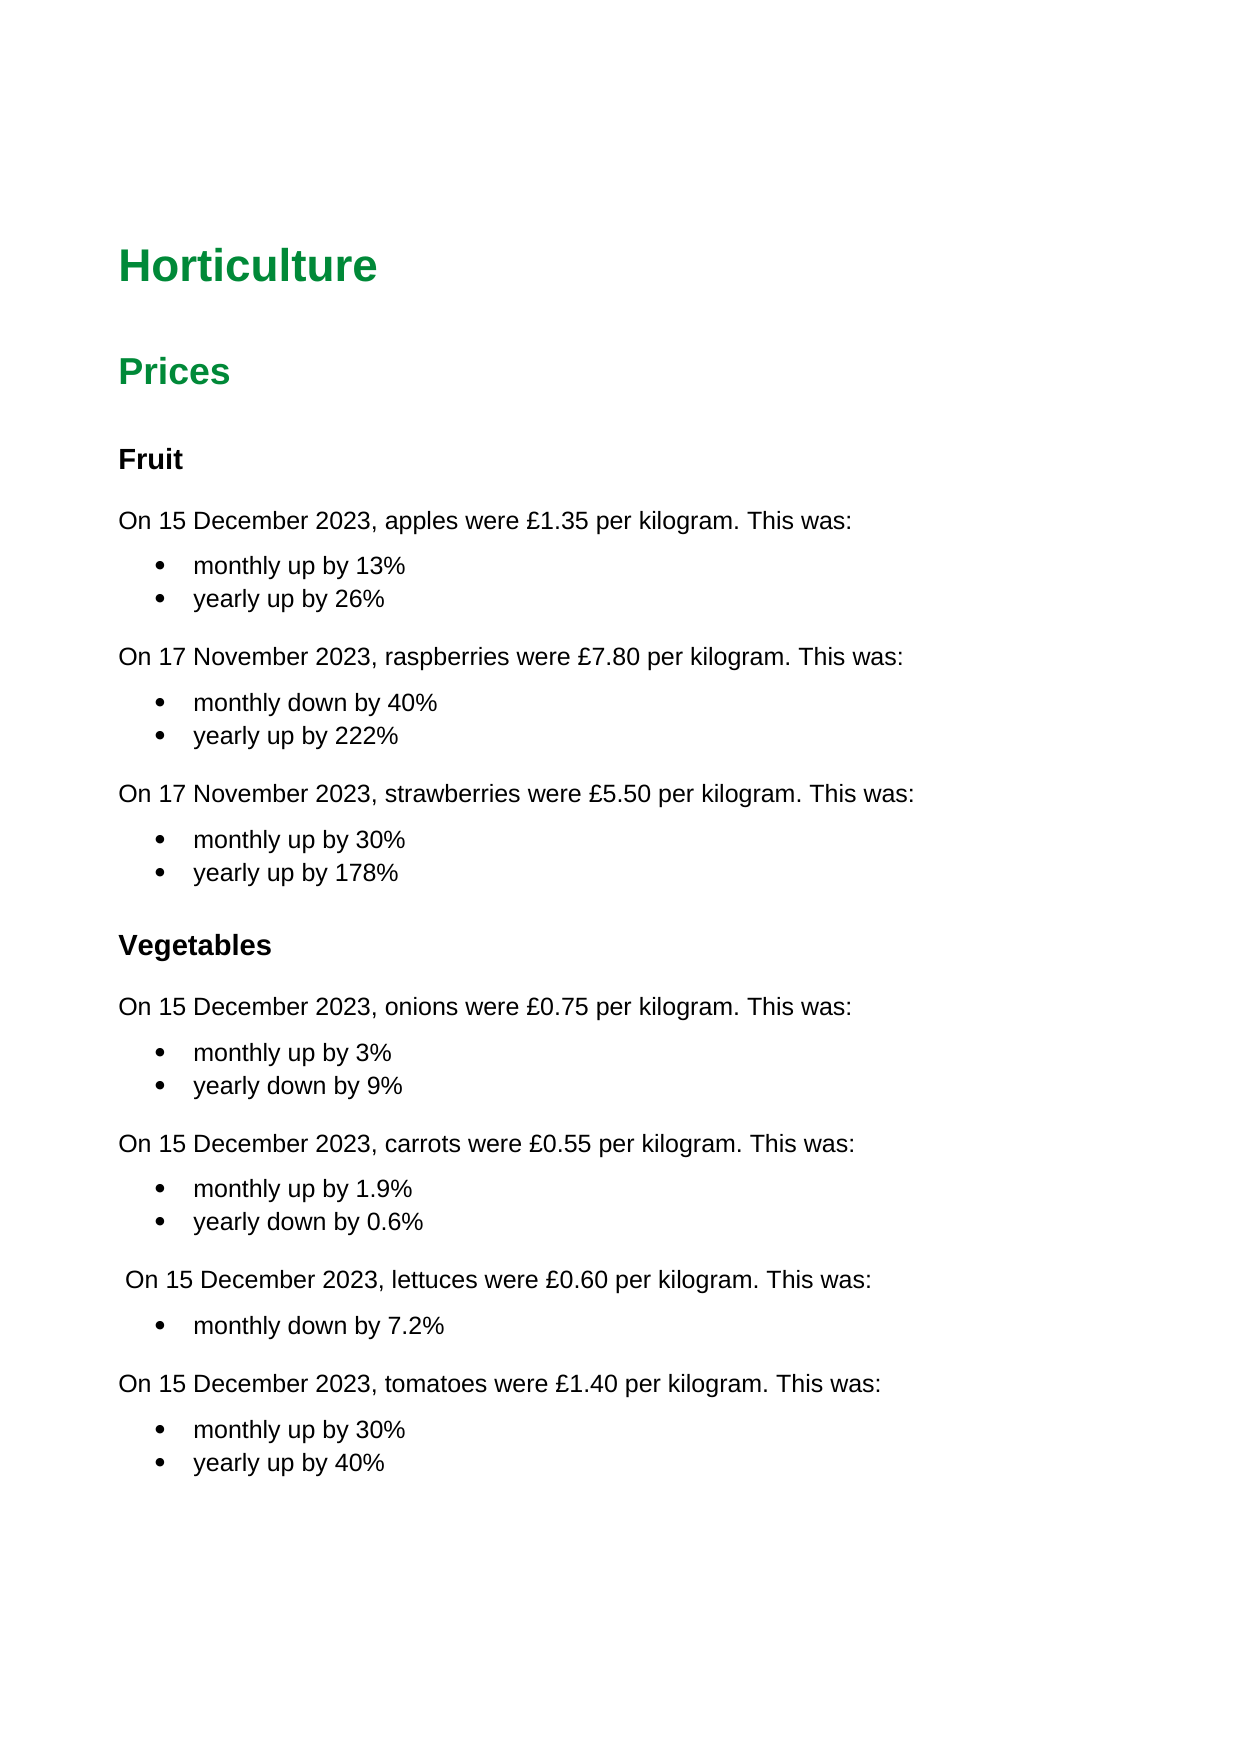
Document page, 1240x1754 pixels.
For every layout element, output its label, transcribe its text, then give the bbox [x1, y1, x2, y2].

list ​monthly up by 3%​ [156, 1037, 1121, 1066]
text ​ On 15 December 2023, lettuces were £0.60 per kilogram. This was: [118, 1266, 1121, 1294]
text On 17 November 2023, strawberries were £5.50 per kilogram. This was: [118, 779, 1121, 808]
text On 15 December 2023, tomatoes were £1.40 per kilogram. This was: [118, 1369, 1121, 1398]
subtitle Vegetables [118, 928, 1121, 962]
list yearly down by 9%​ [156, 1071, 1121, 1099]
text On 15 December 2023, onions were £0.75 per kilogram. This was: [118, 992, 1121, 1021]
list yearly up by 178% [156, 858, 1121, 887]
list monthly up by 1.9% [156, 1174, 1121, 1203]
list monthly up by 30%​ [156, 1415, 1121, 1443]
subtitle Horticulture [118, 238, 1121, 291]
list monthly up by 13%​ [156, 551, 1121, 580]
text On 15 December 2023, apples were £1.35 per kilogram. This was: [118, 506, 1121, 534]
list yearly up by 222% [156, 721, 1121, 750]
list yearly down by 0.6%​ [156, 1207, 1121, 1236]
list monthly down by 40% [156, 688, 1121, 717]
subtitle Prices [118, 349, 1121, 392]
text On 15 December 2023, carrots were £0.55 per kilogram. This was: [118, 1129, 1121, 1157]
text ​On 17 November 2023, raspberries were £7.80 per kilogram. This was: [118, 642, 1121, 671]
list yearly up by 40%​ [156, 1448, 1121, 1477]
subtitle Fruit [118, 442, 1121, 476]
list monthly up by 30% [156, 825, 1121, 853]
list yearly up by 26% [156, 584, 1121, 613]
list monthly down by 7.2%​ [156, 1311, 1121, 1340]
